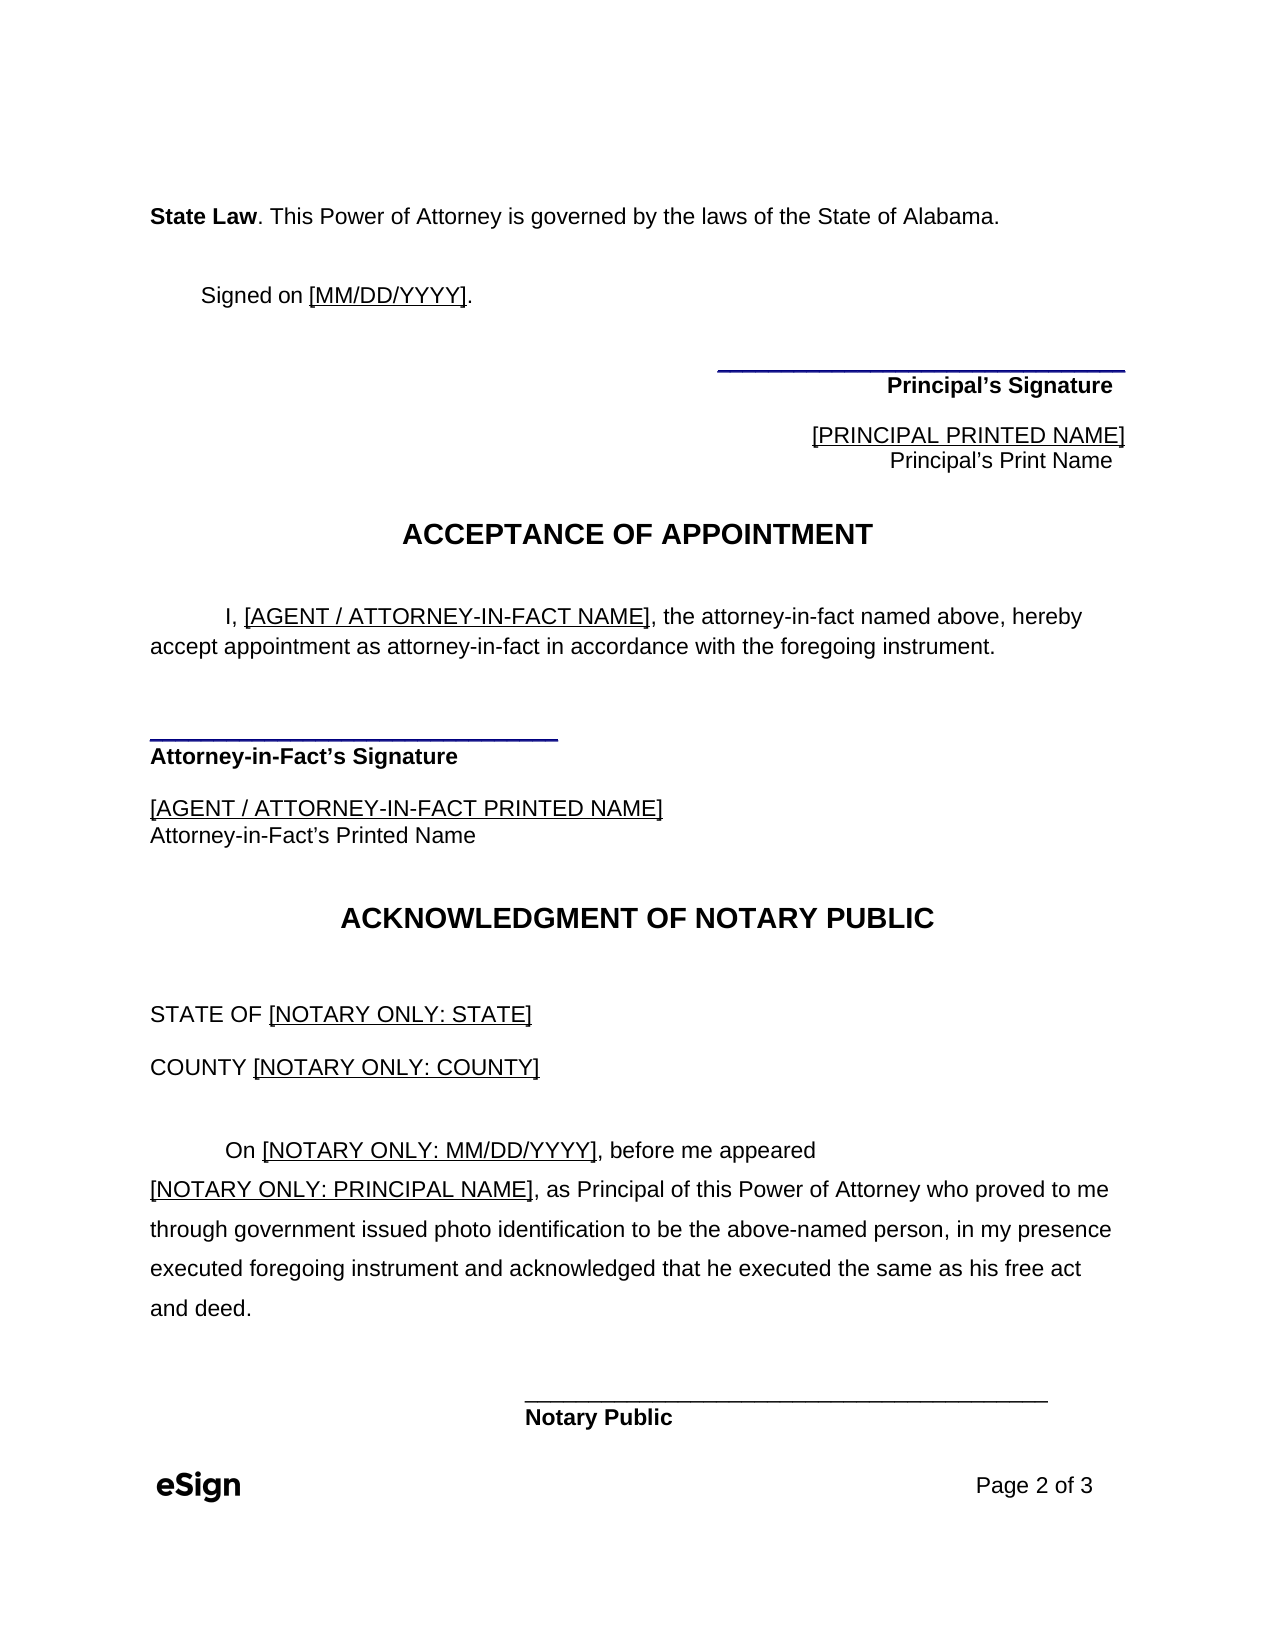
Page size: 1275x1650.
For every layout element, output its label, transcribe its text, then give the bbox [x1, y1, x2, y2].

text [NOTARY ONLY: PRINCIPAL NAME], as Principal of this Power of Attorney who proved to me through government issued photo identification to be the above-named person, in my presence executed foregoing instrument and acknowledged that he executed the same as his free act and deed. [150, 1176, 1125, 1363]
subtitle COUNTY [NOTARY ONLY: COUNTY] [150, 1054, 1125, 1080]
text [AGENT / ATTORNEY-IN-FACT PRINTED NAME] [150, 795, 1125, 822]
subtitle ACKNOWLEDGMENT OF NOTARY PUBLIC [150, 901, 1125, 934]
subtitle STATE OF [NOTARY ONLY: STATE] [150, 1001, 1125, 1028]
subtitle Signed on [MM/DD/YYYY]. [150, 282, 1109, 308]
text [150, 1430, 1125, 1456]
text ________________________________ [150, 716, 1125, 743]
subtitle On [NOTARY ONLY: MM/DD/YYYY], before me appeared [150, 1137, 1125, 1163]
text [PRINCIPAL PRINTED NAME] [150, 422, 1125, 448]
text _________________________________________ Notary Public [150, 1377, 1125, 1430]
text ________________________________ [150, 347, 1125, 373]
subtitle Principal’s Print Name [150, 454, 1113, 472]
subtitle State Law. This Power of Attorney is governed by the laws of the State of Alabama. [150, 203, 1109, 229]
subtitle ACCEPTANCE OF APPOINTMENT [150, 517, 1125, 550]
subtitle Principal’s Signature [150, 379, 1113, 398]
text Attorney-in-Fact’s Printed Name [150, 822, 1125, 848]
text I, [AGENT / ATTORNEY-IN-FACT NAME], the attorney-in-fact named above, hereby accept appointment as attorney-in-fact in accordance with the foregoing instrument. [150, 603, 1125, 660]
subtitle Attorney-in-Fact’s Signature [150, 743, 1125, 769]
